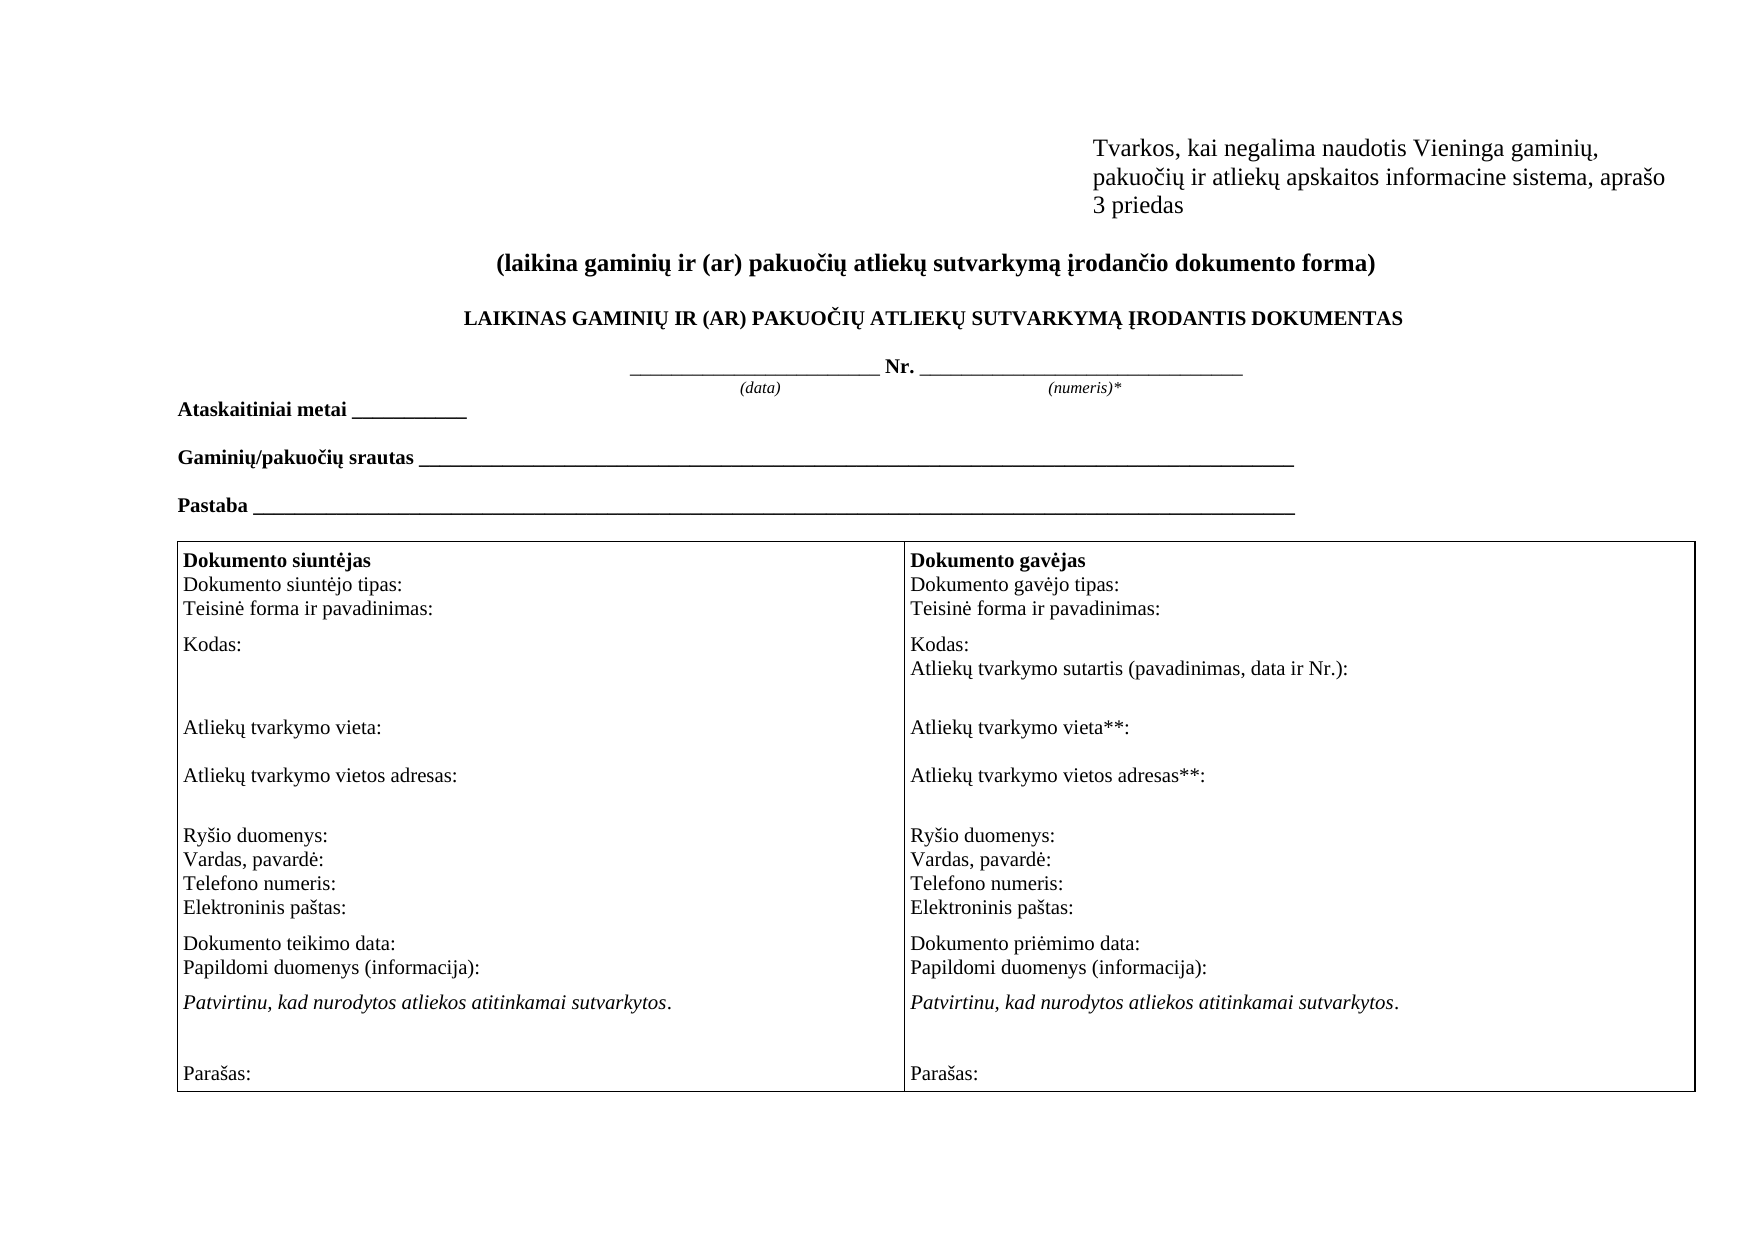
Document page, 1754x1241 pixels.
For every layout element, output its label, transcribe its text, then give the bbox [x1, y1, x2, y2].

table_cell Atliekų tvarkymo vieta: Atliekų tvarkymo vietos adresas: [178, 710, 904, 817]
text Gaminių/pakuočių srautas ____________________________________________________________________________________ [177, 445, 1695, 469]
text Pastaba ____________________________________________________________________________________________________ [177, 493, 1695, 517]
table_cell Dokumento priėmimo data: Papildomi duomenys (informacija): [905, 925, 1694, 984]
table_cell Parašas: [178, 1056, 904, 1091]
table_cell Patvirtinu, kad nurodytos atliekos atitinkamai sutvarkytos. [905, 985, 1694, 1020]
text Tvarkos, kai negalima naudotis Vieninga gaminių, pakuočių ir atliekų apskaitos informacine sistema, aprašo [1093, 133, 1695, 190]
table_header Dokumento gavėjas Dokumento gavėjo tipas: Teisinė forma ir pavadinimas: [905, 542, 1694, 626]
text Ataskaitiniai metai ___________ [177, 397, 1695, 421]
table_cell Ryšio duomenys: Vardas, pavardė: Telefono numeris: Elektroninis paštas: [178, 817, 904, 925]
text (data) (numeris)* [177, 378, 1695, 397]
table_cell Patvirtinu, kad nurodytos atliekos atitinkamai sutvarkytos. [178, 985, 904, 1020]
table_cell Kodas: [178, 626, 904, 709]
text 3 priedas [1093, 190, 1695, 219]
table_cell [177, 1092, 904, 1120]
table_cell Kodas: Atliekų tvarkymo sutartis (pavadinimas, data ir Nr.): [905, 626, 1694, 709]
text LAIKINAS GAMINIŲ IR (AR) PAKUOČIŲ ATLIEKŲ SUTVARKYMĄ ĮRODANTIS DOKUMENTAS [177, 305, 1695, 329]
table_header Dokumento siuntėjas Dokumento siuntėjo tipas: Teisinė forma ir pavadinimas: [178, 542, 904, 626]
table_cell Parašas: [905, 1056, 1694, 1091]
table_cell Dokumento teikimo data: Papildomi duomenys (informacija): [178, 925, 904, 984]
table_cell [178, 1020, 904, 1056]
table_cell [905, 1020, 1694, 1056]
table_cell Atliekų tvarkymo vieta**: Atliekų tvarkymo vietos adresas**: [905, 710, 1694, 817]
table_cell [905, 1092, 1695, 1120]
table_cell Ryšio duomenys: Vardas, pavardė: Telefono numeris: Elektroninis paštas: [905, 817, 1694, 925]
text ________________________ Nr. _______________________________ [177, 353, 1695, 378]
text (laikina gaminių ir (ar) pakuočių atliekų sutvarkymą įrodančio dokumento forma) [177, 248, 1695, 277]
